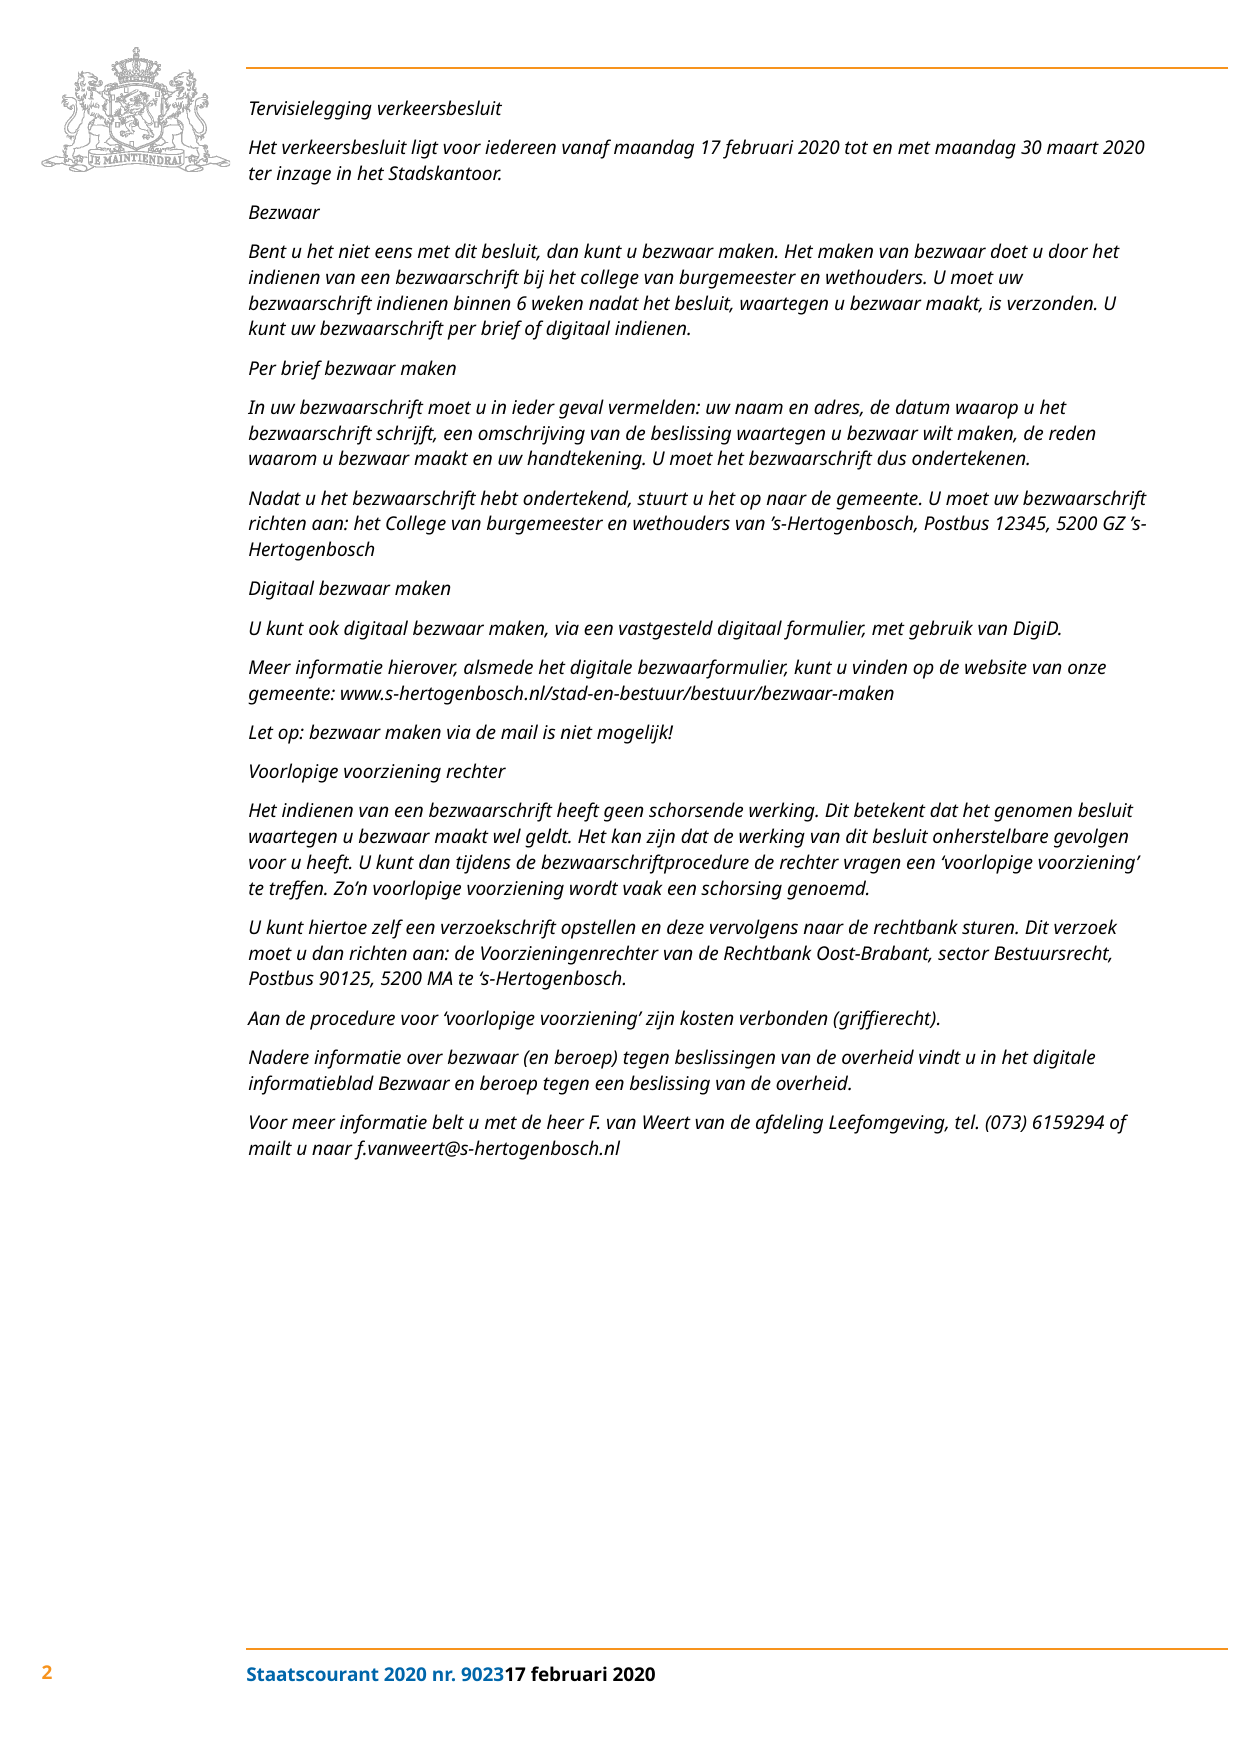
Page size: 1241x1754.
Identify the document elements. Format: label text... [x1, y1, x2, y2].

text Bezwaar [248, 199, 1152, 225]
text Bent u het niet eens met dit besluit, dan kunt u bezwaar maken. Het maken van bezwaar doet u door het indienen van een bezwaarschrift bij het college van burgemeester en wethouders. U moet uw bezwaarschrift indienen binnen 6 weken nadat het besluit, waartegen u bezwaar maakt, is verzonden. U kunt uw bezwaarschrift per brief of digitaal indienen. [248, 238, 1152, 341]
text Meer informatie hierover, alsmede het digitale bezwaarformulier, kunt u vinden op de website van onze gemeente: www.s-hertogenbosch.nl/stad-en-bestuur/bestuur/bezwaar-maken [248, 654, 1152, 706]
text Het indienen van een bezwaarschrift heeft geen schorsende werking. Dit betekent dat het genomen besluit waartegen u bezwaar maakt wel geldt. Het kan zijn dat de werking van dit besluit onherstelbare gevolgen voor u heeft. U kunt dan tijdens de bezwaarschriftprocedure de rechter vragen een ‘voorlopige voorziening’ te treffen. Zo’n voorlopige voorziening wordt vaak een schorsing genoemd. [248, 798, 1152, 901]
picture [41, 47, 231, 172]
text Let op: bezwaar maken via de mail is niet mogelijk! [248, 719, 1152, 745]
text Per brief bezwaar maken [248, 355, 1152, 381]
text Digitaal bezwaar maken [248, 576, 1152, 601]
text U kunt hiertoe zelf een verzoekschrift opstellen en deze vervolgens naar de rechtbank sturen. Dit verzoek moet u dan richten aan: de Voorzieningenrechter van de Rechtbank Oost-Brabant, sector Bestuursrecht, Postbus 90125, 5200 MA te ‘s-Hertogenbosch. [248, 914, 1152, 991]
text Voor meer informatie belt u met de heer F. van Weert van de afdeling Leefomgeving, tel. (073) 6159294 of mailt u naar f.vanweert@s-hertogenbosch.nl [248, 1109, 1152, 1161]
text In uw bezwaarschrift moet u in ieder geval vermelden: uw naam en adres, de datum waarop u het bezwaarschrift schrijft, een omschrijving van de beslissing waartegen u bezwaar wilt maken, de reden waarom u bezwaar maakt en uw handtekening. U moet het bezwaarschrift dus ondertekenen. [248, 394, 1152, 471]
text Aan de procedure voor ‘voorlopige voorziening’ zijn kosten verbonden (griffierecht). [248, 1005, 1152, 1031]
text Nadere informatie over bezwaar (en beroep) tegen beslissingen van de overheid vindt u in het digitale informatieblad Bezwaar en beroep tegen een beslissing van de overheid. [248, 1044, 1152, 1096]
text Het verkeersbesluit ligt voor iedereen vanaf maandag 17 februari 2020 tot en met maandag 30 maart 2020 ter inzage in het Stadskantoor. [248, 134, 1152, 186]
text Nadat u het bezwaarschrift hebt ondertekend, stuurt u het op naar de gemeente. U moet uw bezwaarschrift richten aan: het College van burgemeester en wethouders van ’s-Hertogenbosch, Postbus 12345, 5200 GZ ’s-Hertogenbosch [248, 485, 1152, 562]
text Tervisielegging verkeersbesluit [248, 95, 1152, 121]
text U kunt ook digitaal bezwaar maken, via een vastgesteld digitaal formulier, met gebruik van DigiD. [248, 615, 1152, 641]
text Voorlopige voorziening rechter [248, 758, 1152, 784]
